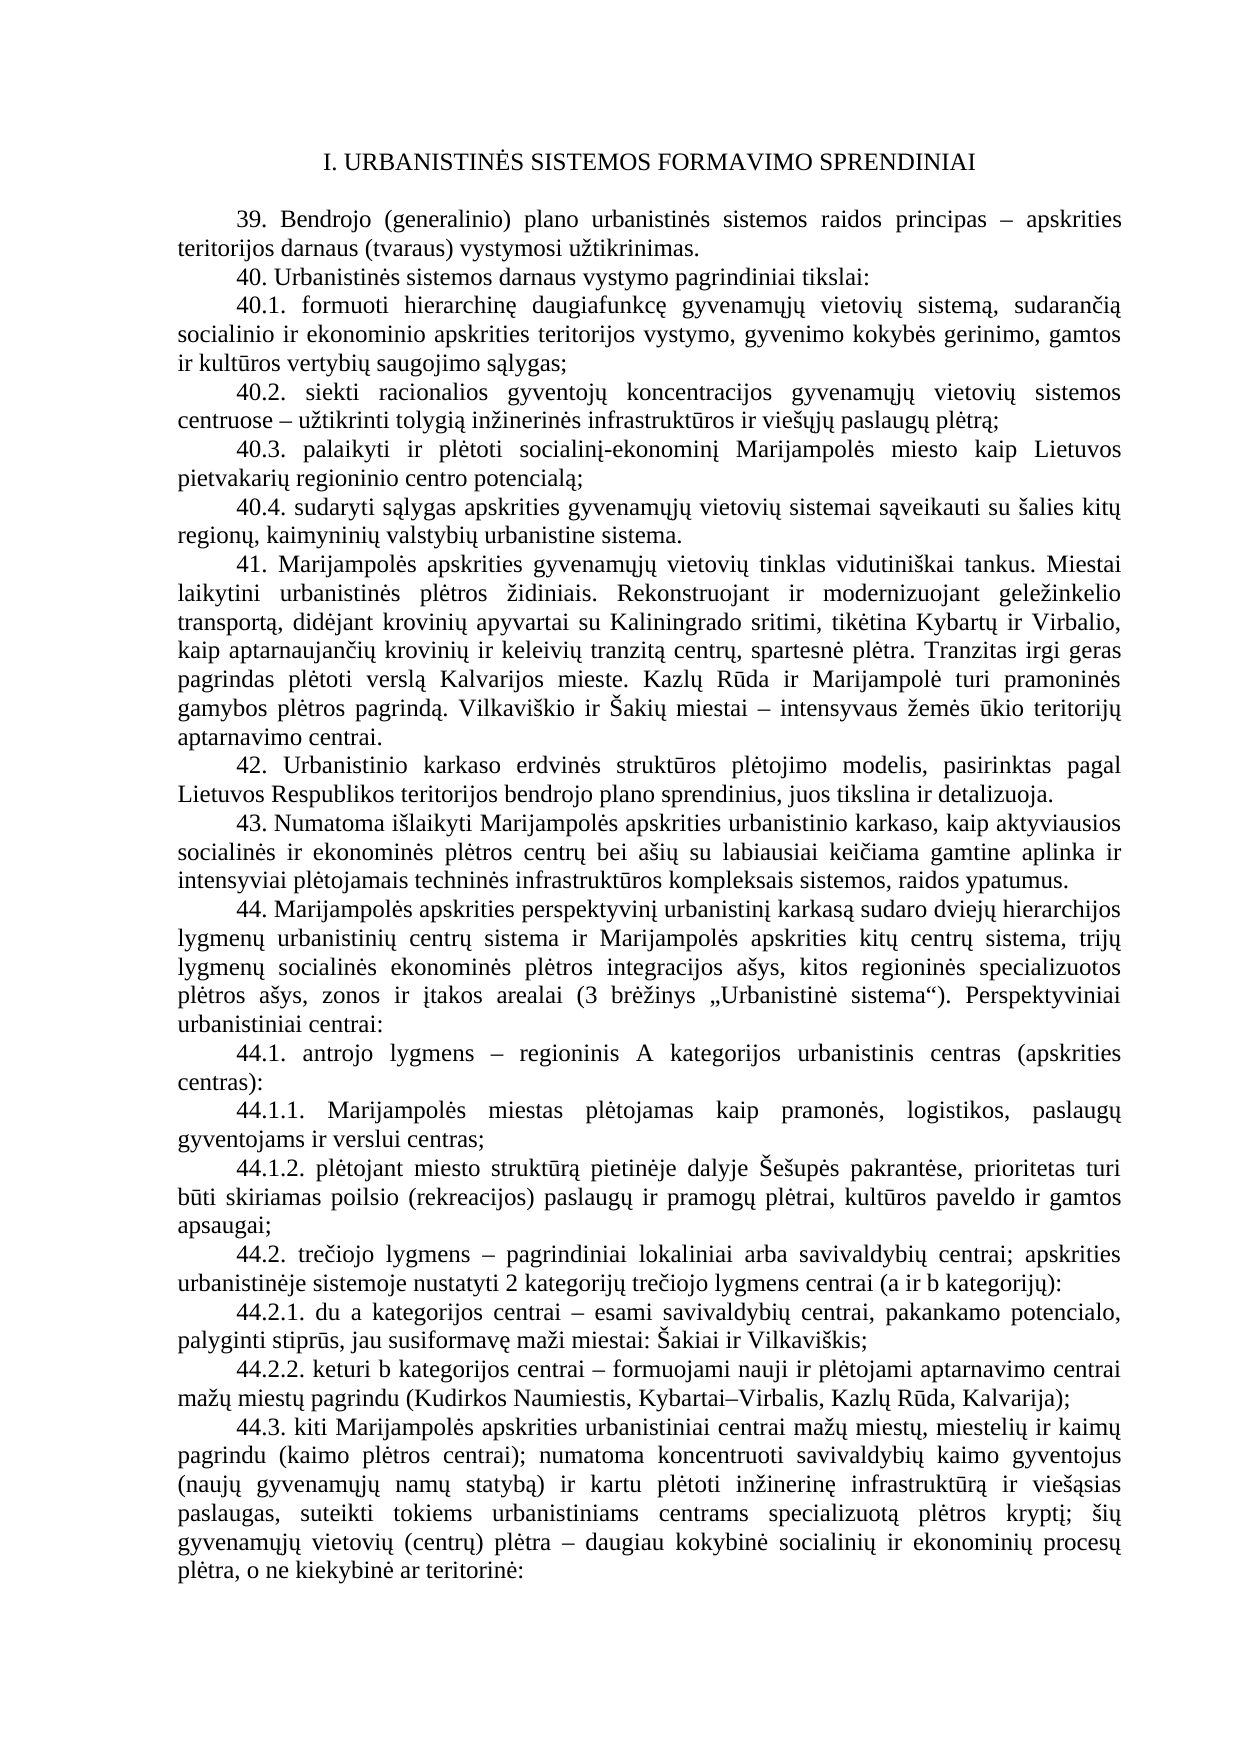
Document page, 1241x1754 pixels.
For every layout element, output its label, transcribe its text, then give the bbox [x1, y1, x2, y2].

text 44. Marijampolės apskrities perspektyvinį urbanistinį karkasą sudaro dviejų hierarchijos lygmenų urbanistinių centrų sistema ir Marijampolės apskrities kitų centrų sistema, trijų lygmenų socialinės ekonominės plėtros integracijos ašys, kitos regioninės specializuotos plėtros ašys, zonos ir įtakos arealai (3 brėžinys „Urbanistinė sistema“). Perspektyviniai urbanistiniai centrai: [177, 894, 1122, 1038]
text 44.2.1. du a kategorijos centrai – esami savivaldybių centrai, pakankamo potencialo, palyginti stiprūs, jau susiformavę maži miestai: Šakiai ir Vilkaviškis; [177, 1297, 1122, 1354]
text I. URBANISTINĖS SISTEMOS FORMAVIMO SPRENDINIAI [177, 147, 1122, 176]
text 40.3. palaikyti ir plėtoti socialinį-ekonominį Marijampolės miesto kaip Lietuvos pietvakarių regioninio centro potencialą; [177, 434, 1122, 492]
text 44.2.2. keturi b kategorijos centrai – formuojami nauji ir plėtojami aptarnavimo centrai mažų miestų pagrindu (Kudirkos Naumiestis, Kybartai–Virbalis, Kazlų Rūda, Kalvarija); [177, 1354, 1122, 1412]
text 44.3. kiti Marijampolės apskrities urbanistiniai centrai mažų miestų, miestelių ir kaimų pagrindu (kaimo plėtros centrai); numatoma koncentruoti savivaldybių kaimo gyventojus (naujų gyvenamųjų namų statybą) ir kartu plėtoti inžinerinę infrastruktūrą ir viešąsias paslaugas, suteikti tokiems urbanistiniams centrams specializuotą plėtros kryptį; šių gyvenamųjų vietovių (centrų) plėtra – daugiau kokybinė socialinių ir ekonominių procesų plėtra, o ne kiekybinė ar teritorinė: [177, 1412, 1122, 1584]
text 41. Marijampolės apskrities gyvenamųjų vietovių tinklas vidutiniškai tankus. Miestai laikytini urbanistinės plėtros židiniais. Rekonstruojant ir modernizuojant geležinkelio transportą, didėjant krovinių apyvartai su Kaliningrado sritimi, tikėtina Kybartų ir Virbalio, kaip aptarnaujančių krovinių ir keleivių tranzitą centrų, spartesnė plėtra. Tranzitas irgi geras pagrindas plėtoti verslą Kalvarijos mieste. Kazlų Rūda ir Marijampolė turi pramoninės gamybos plėtros pagrindą. Vilkaviškio ir Šakių miestai – intensyvaus žemės ūkio teritorijų aptarnavimo centrai. [177, 549, 1122, 751]
text 40.1. formuoti hierarchinę daugiafunkcę gyvenamųjų vietovių sistemą, sudarančią socialinio ir ekonominio apskrities teritorijos vystymo, gyvenimo kokybės gerinimo, gamtos ir kultūros vertybių saugojimo sąlygas; [177, 291, 1122, 377]
text 44.2. trečiojo lygmens – pagrindiniai lokaliniai arba savivaldybių centrai; apskrities urbanistinėje sistemoje nustatyti 2 kategorijų trečiojo lygmens centrai (a ir b kategorijų): [177, 1239, 1122, 1297]
text 44.1.2. plėtojant miesto struktūrą pietinėje dalyje Šešupės pakrantėse, prioritetas turi būti skiriamas poilsio (rekreacijos) paslaugų ir pramogų plėtrai, kultūros paveldo ir gamtos apsaugai; [177, 1153, 1122, 1239]
text 44.1. antrojo lygmens – regioninis A kategorijos urbanistinis centras (apskrities centras): [177, 1038, 1122, 1096]
text 39. Bendrojo (generalinio) plano urbanistinės sistemos raidos principas – apskrities teritorijos darnaus (tvaraus) vystymosi užtikrinimas. [177, 204, 1122, 262]
text 43. Numatoma išlaikyti Marijampolės apskrities urbanistinio karkaso, kaip aktyviausios socialinės ir ekonominės plėtros centrų bei ašių su labiausiai keičiama gamtine aplinka ir intensyviai plėtojamais techninės infrastruktūros kompleksais sistemos, raidos ypatumus. [177, 808, 1122, 894]
text 42. Urbanistinio karkaso erdvinės struktūros plėtojimo modelis, pasirinktas pagal Lietuvos Respublikos teritorijos bendrojo plano sprendinius, juos tikslina ir detalizuoja. [177, 751, 1122, 808]
text 44.1.1. Marijampolės miestas plėtojamas kaip pramonės, logistikos, paslaugų gyventojams ir verslui centras; [177, 1096, 1122, 1153]
text 40.4. sudaryti sąlygas apskrities gyvenamųjų vietovių sistemai sąveikauti su šalies kitų regionų, kaimyninių valstybių urbanistine sistema. [177, 492, 1122, 549]
text 40.2. siekti racionalios gyventojų koncentracijos gyvenamųjų vietovių sistemos centruose – užtikrinti tolygią inžinerinės infrastruktūros ir viešųjų paslaugų plėtrą; [177, 377, 1122, 434]
text 40. Urbanistinės sistemos darnaus vystymo pagrindiniai tikslai: [177, 262, 1122, 291]
